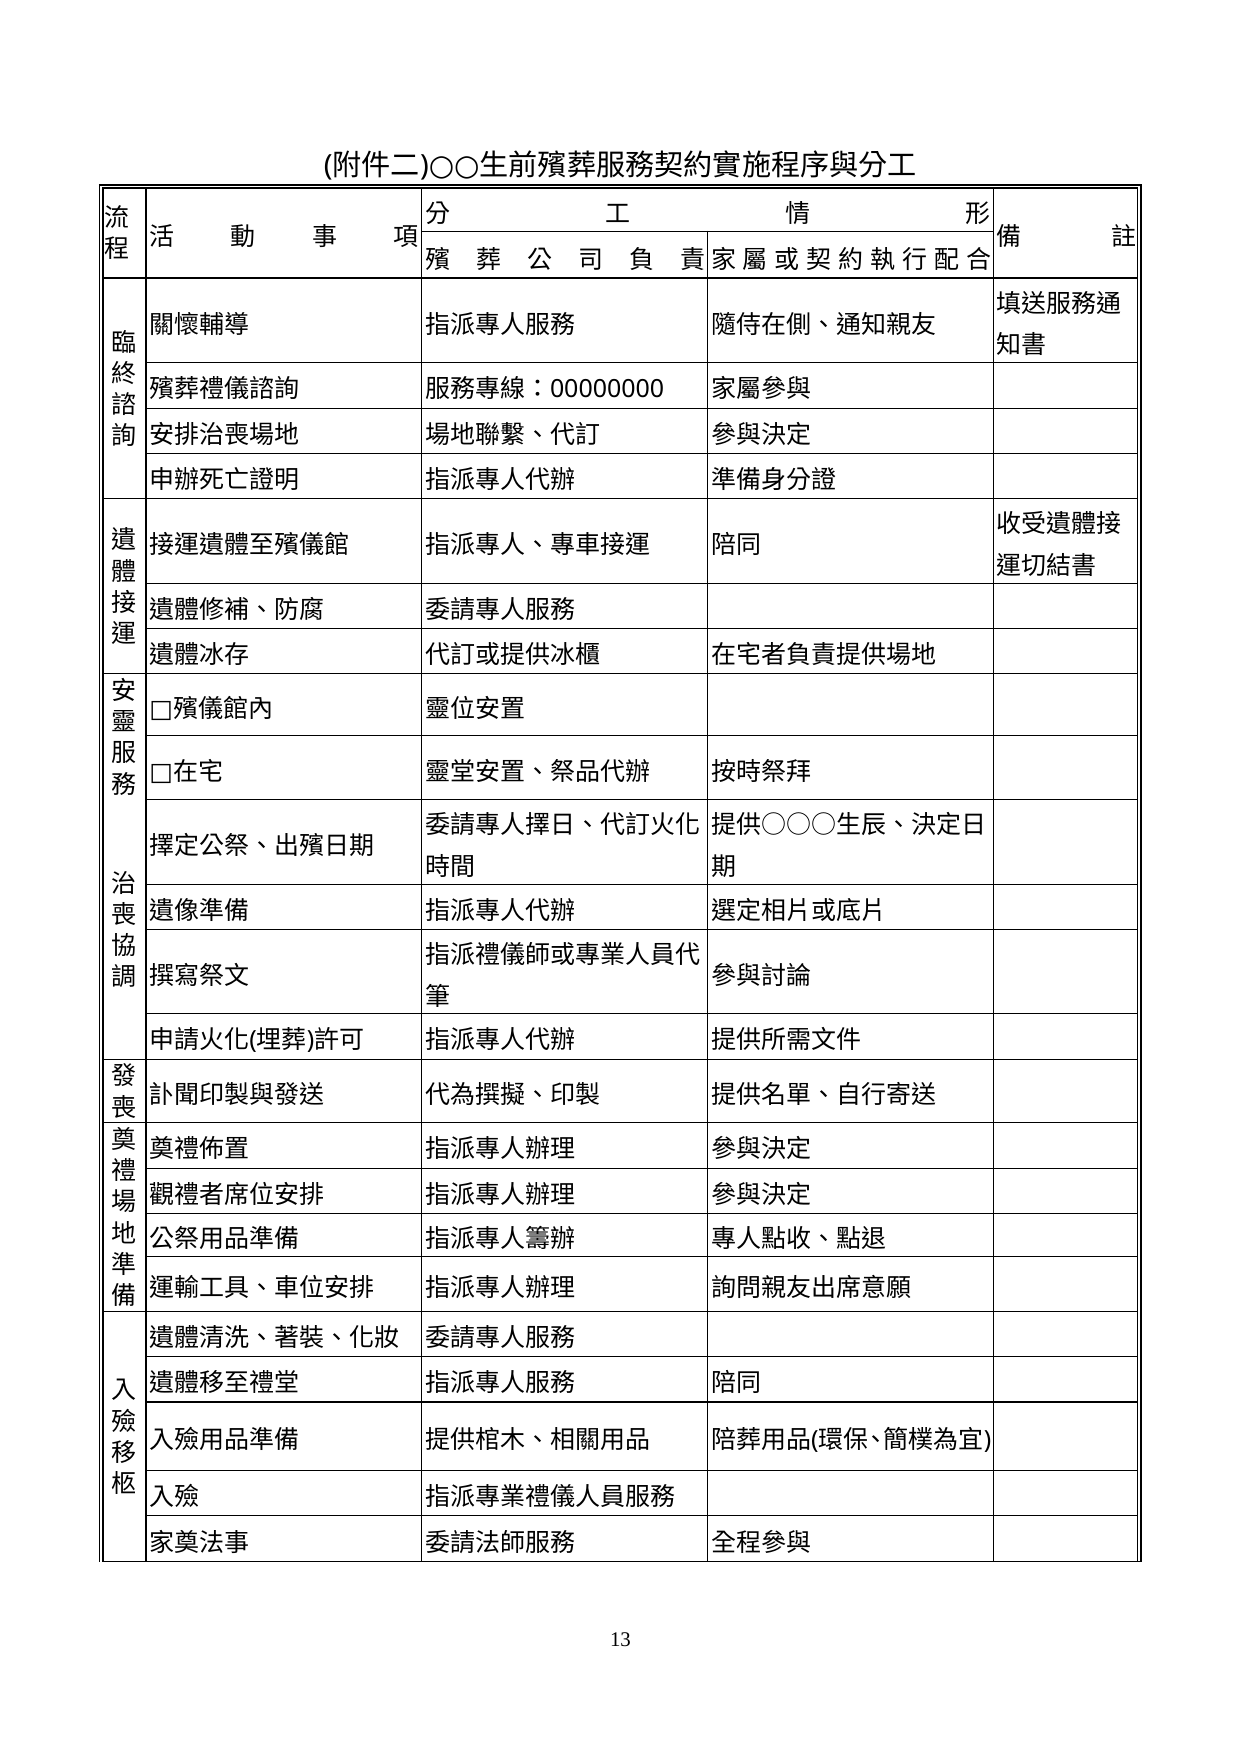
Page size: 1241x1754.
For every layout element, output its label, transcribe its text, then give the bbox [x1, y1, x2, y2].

table_cell 提供○○○生辰、決定日期 [708, 800, 993, 884]
table_cell [994, 1312, 1137, 1356]
table_cell 提供棺木、相關用品 [422, 1403, 707, 1470]
table_cell 遺體清洗、著裝、化妝 [147, 1312, 421, 1356]
table_header 流程 [104, 189, 145, 277]
table_cell 陪葬用品(環保、簡樸為宜) [708, 1403, 993, 1470]
table_cell [994, 1257, 1137, 1311]
table_cell 申辦死亡證明 [147, 454, 421, 498]
table_cell □殯儀館內 [147, 674, 421, 735]
table_cell 委請專人服務 [422, 1312, 707, 1356]
table_cell 提供名單、自行寄送 [708, 1060, 993, 1122]
table_cell 靈位安置 [422, 674, 707, 735]
table_cell 指派專人辦理 [422, 1169, 707, 1213]
table_cell 指派專人辦理 [422, 1123, 707, 1167]
table_cell 治喪協調 [104, 799, 145, 1059]
table_cell [708, 1471, 993, 1515]
table_cell 遺體冰存 [147, 629, 421, 673]
table_cell 遺像準備 [147, 885, 421, 929]
table_cell 服務專線：00000000 [422, 363, 707, 408]
table_cell 觀禮者席位安排 [147, 1169, 421, 1213]
table_cell 委請專人擇日、代訂火化時間 [422, 800, 707, 884]
table_cell 代為撰擬、印製 [422, 1060, 707, 1122]
table_header 分工情形 [422, 189, 993, 231]
table_cell 填送服務通知書 [994, 279, 1137, 362]
table_cell 家屬參與 [708, 363, 993, 408]
table_cell [994, 363, 1137, 408]
table_cell 參與決定 [708, 409, 993, 453]
table_cell 接運遺體至殯儀館 [147, 499, 421, 583]
table_cell 遺體接運 [104, 499, 145, 673]
table_cell [994, 1214, 1137, 1256]
table_cell [994, 1123, 1137, 1167]
table_cell 撰寫祭文 [147, 930, 421, 1013]
table_cell 收受遺體接運切結書 [994, 499, 1137, 583]
table_cell 委請專人服務 [422, 584, 707, 628]
table_cell 家奠法事 [147, 1516, 421, 1561]
table_cell 詢問親友出席意願 [708, 1257, 993, 1311]
table_cell 指派專人服務 [422, 279, 707, 362]
table_cell [994, 736, 1137, 799]
table_cell [708, 584, 993, 628]
table_cell 入殮 [147, 1471, 421, 1515]
table_cell 參與決定 [708, 1123, 993, 1167]
table_cell [708, 674, 993, 735]
table_cell [994, 1516, 1137, 1561]
table_cell 準備身分證 [708, 454, 993, 498]
table_cell [994, 1060, 1137, 1122]
table_cell 指派專人代辦 [422, 885, 707, 929]
table_cell 指派專人、專車接運 [422, 499, 707, 583]
table_cell 關懷輔導 [147, 279, 421, 362]
table_cell 指派專人辦理 [422, 1257, 707, 1311]
table_cell 殯葬禮儀諮詢 [147, 363, 421, 408]
table_cell [994, 885, 1137, 929]
table_cell 提供所需文件 [708, 1014, 993, 1059]
table_cell 遺體移至禮堂 [147, 1357, 421, 1401]
table_cell 入殮移柩 [104, 1312, 145, 1561]
table_cell [994, 1357, 1137, 1401]
table_cell 選定相片或底片 [708, 885, 993, 929]
table_cell 訃聞印製與發送 [147, 1060, 421, 1122]
table_cell 指派專業禮儀人員服務 [422, 1471, 707, 1515]
table_cell 按時祭拜 [708, 736, 993, 799]
table_cell 靈堂安置、祭品代辦 [422, 736, 707, 799]
table_cell 遺體修補、防腐 [147, 584, 421, 628]
table_cell 運輸工具、車位安排 [147, 1257, 421, 1311]
table_cell 參與決定 [708, 1169, 993, 1213]
table_cell 隨侍在側、通知親友 [708, 279, 993, 362]
table_cell 擇定公祭、出殯日期 [147, 800, 421, 884]
table_cell 全程參與 [708, 1516, 993, 1561]
table_cell [994, 629, 1137, 673]
table_cell 申請火化(埋葬)許可 [147, 1014, 421, 1059]
table_cell [994, 1169, 1137, 1213]
table_cell 奠禮場地準備 [104, 1123, 145, 1311]
table_cell 發喪 [104, 1060, 145, 1122]
table_cell 場地聯繫、代訂 [422, 409, 707, 453]
table_cell [994, 674, 1137, 735]
table_cell [994, 1014, 1137, 1059]
text (附件二)○○生前殯葬服務契約實施程序與分工 [118, 142, 1122, 184]
table_cell □在宅 [147, 736, 421, 799]
table_cell [994, 409, 1137, 453]
table_cell 家屬或契約執行配合 [708, 232, 993, 277]
table_cell 委請法師服務 [422, 1516, 707, 1561]
table_cell 陪同 [708, 499, 993, 583]
table_cell 專人點收、點退 [708, 1214, 993, 1256]
table_cell 公祭用品準備 [147, 1214, 421, 1256]
table_cell 殯葬公司負責 [422, 232, 707, 277]
table_cell [994, 1471, 1137, 1515]
table_cell 安排治喪場地 [147, 409, 421, 453]
table_cell [708, 1312, 993, 1356]
table_cell [994, 800, 1137, 884]
table_cell 參與討論 [708, 930, 993, 1013]
table_cell 入殮用品準備 [147, 1403, 421, 1470]
table_header 活動事項 [147, 189, 421, 277]
table_cell 指派專人代辦 [422, 454, 707, 498]
table_cell [994, 1403, 1137, 1470]
table_cell 在宅者負責提供場地 [708, 629, 993, 673]
table_cell 陪同 [708, 1357, 993, 1401]
table_cell 臨終諮詢 [104, 279, 145, 498]
table_cell 指派專人代辦 [422, 1014, 707, 1059]
table_cell 指派專人服務 [422, 1357, 707, 1401]
table_cell 指派禮儀師或專業人員代筆 [422, 930, 707, 1013]
table_cell 奠禮佈置 [147, 1123, 421, 1167]
table_cell [994, 454, 1137, 498]
table_cell [994, 584, 1137, 628]
table_cell 代訂或提供冰櫃 [422, 629, 707, 673]
table_cell 安靈 服務 [104, 674, 145, 799]
table_header 備註 [994, 189, 1137, 277]
table_cell 指派專人籌辦 [422, 1214, 707, 1256]
table_cell [994, 930, 1137, 1013]
